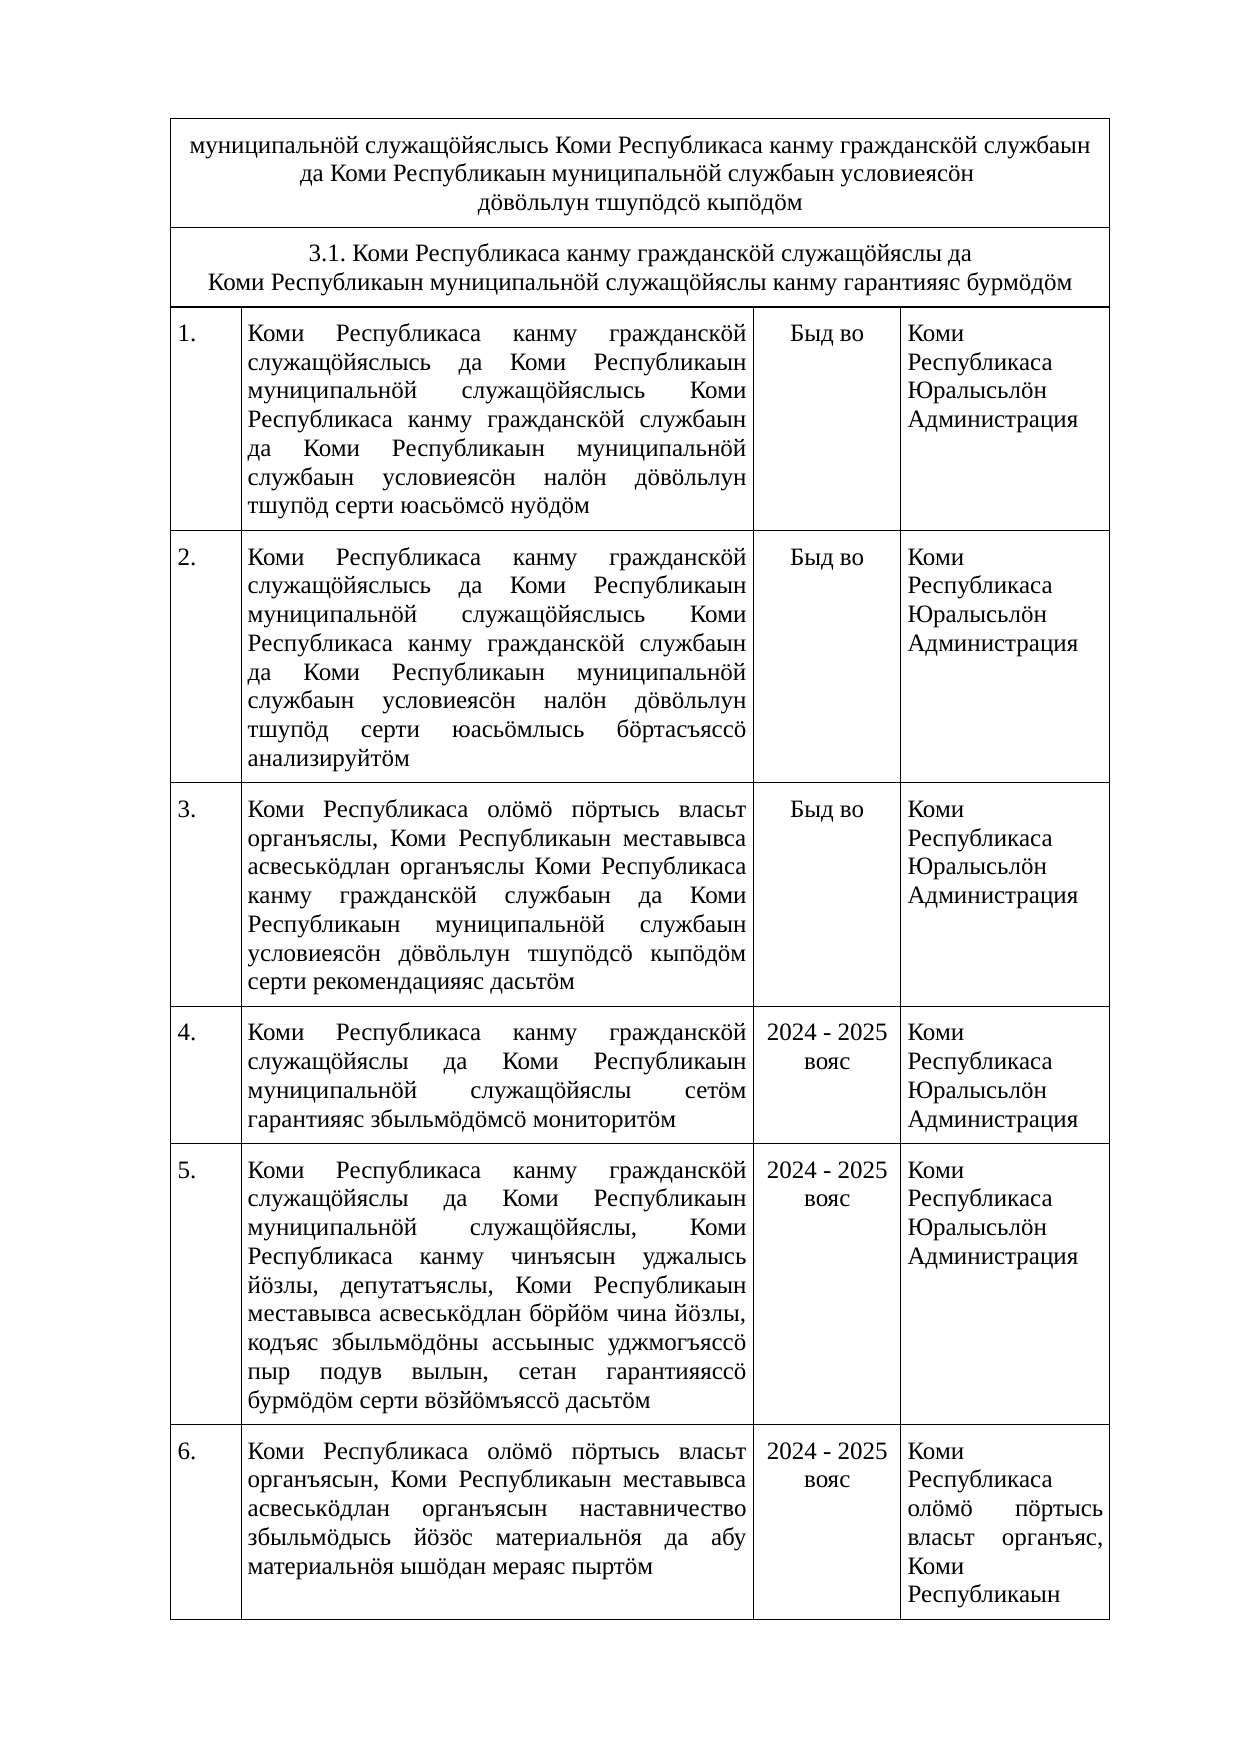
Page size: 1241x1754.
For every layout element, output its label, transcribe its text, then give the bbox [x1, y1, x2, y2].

table_cell Коми Республикаса олӧмӧ пӧртысь власьт органъяслы, Коми Республикаын меставывса асвеськӧдлан органъяслы Коми Республикаса канму гражданскӧй службаын да Коми Республикаын муниципальнӧй службаын условиеясӧн дӧвӧльлун тшупӧдсӧ кыпӧдӧм серти рекомендацияяс дасьтӧм [242, 783, 753, 1006]
table_cell 2024 - 2025 вояс [754, 1007, 900, 1143]
table_cell Коми Республикаса олӧмӧ пӧртысь власьт органъясын, Коми Республикаын меставывса асвеськӧдлан органъясын наставничество збыльмӧдысь йӧзӧс материальнӧя да абу материальнӧя ышӧдан мераяс пыртӧм [242, 1425, 753, 1619]
table_cell Быд во [754, 531, 900, 782]
table_cell 6. [171, 1425, 241, 1619]
table_cell 3.1. Коми Республикаса канму гражданскӧй служащӧйяслы да Коми Республикаын муниципальнӧй служащӧйяслы канму гарантияяс бурмӧдӧм [171, 228, 1109, 306]
table_cell 2024 - 2025 вояс [754, 1425, 900, 1619]
table_cell Быд во [754, 308, 900, 530]
table_cell 1. [171, 308, 241, 530]
table_cell Коми Республикаса Юралысьлӧн Администрация [901, 783, 1109, 1006]
table_cell Коми Республикаса Юралысьлӧн Администрация [901, 531, 1109, 782]
table_cell Коми Республикаса Юралысьлӧн Администрация [901, 308, 1109, 530]
table_cell Коми Республикаса Юралысьлӧн Администрация [901, 1144, 1109, 1424]
table_cell Быд во [754, 783, 900, 1006]
table_cell 3. [171, 783, 241, 1006]
table_cell Коми Республикаса канму гражданскӧй служащӧйяслы да Коми Республикаын муниципальнӧй служащӧйяслы, Коми Республикаса канму чинъясын уджалысь йӧзлы, депутатъяслы, Коми Республикаын меставывса асвеськӧдлан бӧрйӧм чина йӧзлы, кодъяс збыльмӧдӧны ассьыныс уджмогъяссӧ пыр подув вылын, сетан гарантияяссӧ бурмӧдӧм серти вӧзйӧмъяссӧ дасьтӧм [242, 1144, 753, 1424]
table_cell Коми Республикаса канму гражданскӧй служащӧйяслы да Коми Республикаын муниципальнӧй служащӧйяслы сетӧм гарантияяс збыльмӧдӧмсӧ мониторитӧм [242, 1007, 753, 1143]
table_cell 5. [171, 1144, 241, 1424]
table_cell Коми Республикаса канму гражданскӧй служащӧйяслысь да Коми Республикаын муниципальнӧй служащӧйяслысь Коми Республикаса канму гражданскӧй службаын да Коми Республикаын муниципальнӧй службаын условиеясӧн налӧн дӧвӧльлун тшупӧд серти юасьӧмлысь бӧртасъяссӧ анализируйтӧм [242, 531, 753, 782]
table_cell Коми Республикаса олӧмӧ пӧртысь власьт органъяс, Коми Республикаын [901, 1425, 1109, 1619]
table_cell Коми Республикаса Юралысьлӧн Администрация [901, 1007, 1109, 1143]
table_cell муниципальнӧй служащӧйяслысь Коми Республикаса канму гражданскӧй службаын да Коми Республикаын муниципальнӧй службаын условиеясӧн дӧвӧльлун тшупӧдсӧ кыпӧдӧм [171, 119, 1109, 227]
table_cell Коми Республикаса канму гражданскӧй служащӧйяслысь да Коми Республикаын муниципальнӧй служащӧйяслысь Коми Республикаса канму гражданскӧй службаын да Коми Республикаын муниципальнӧй службаын условиеясӧн налӧн дӧвӧльлун тшупӧд серти юасьӧмсӧ нуӧдӧм [242, 308, 753, 530]
table_cell 4. [171, 1007, 241, 1143]
table_cell 2024 - 2025 вояс [754, 1144, 900, 1424]
table_cell 2. [171, 531, 241, 782]
